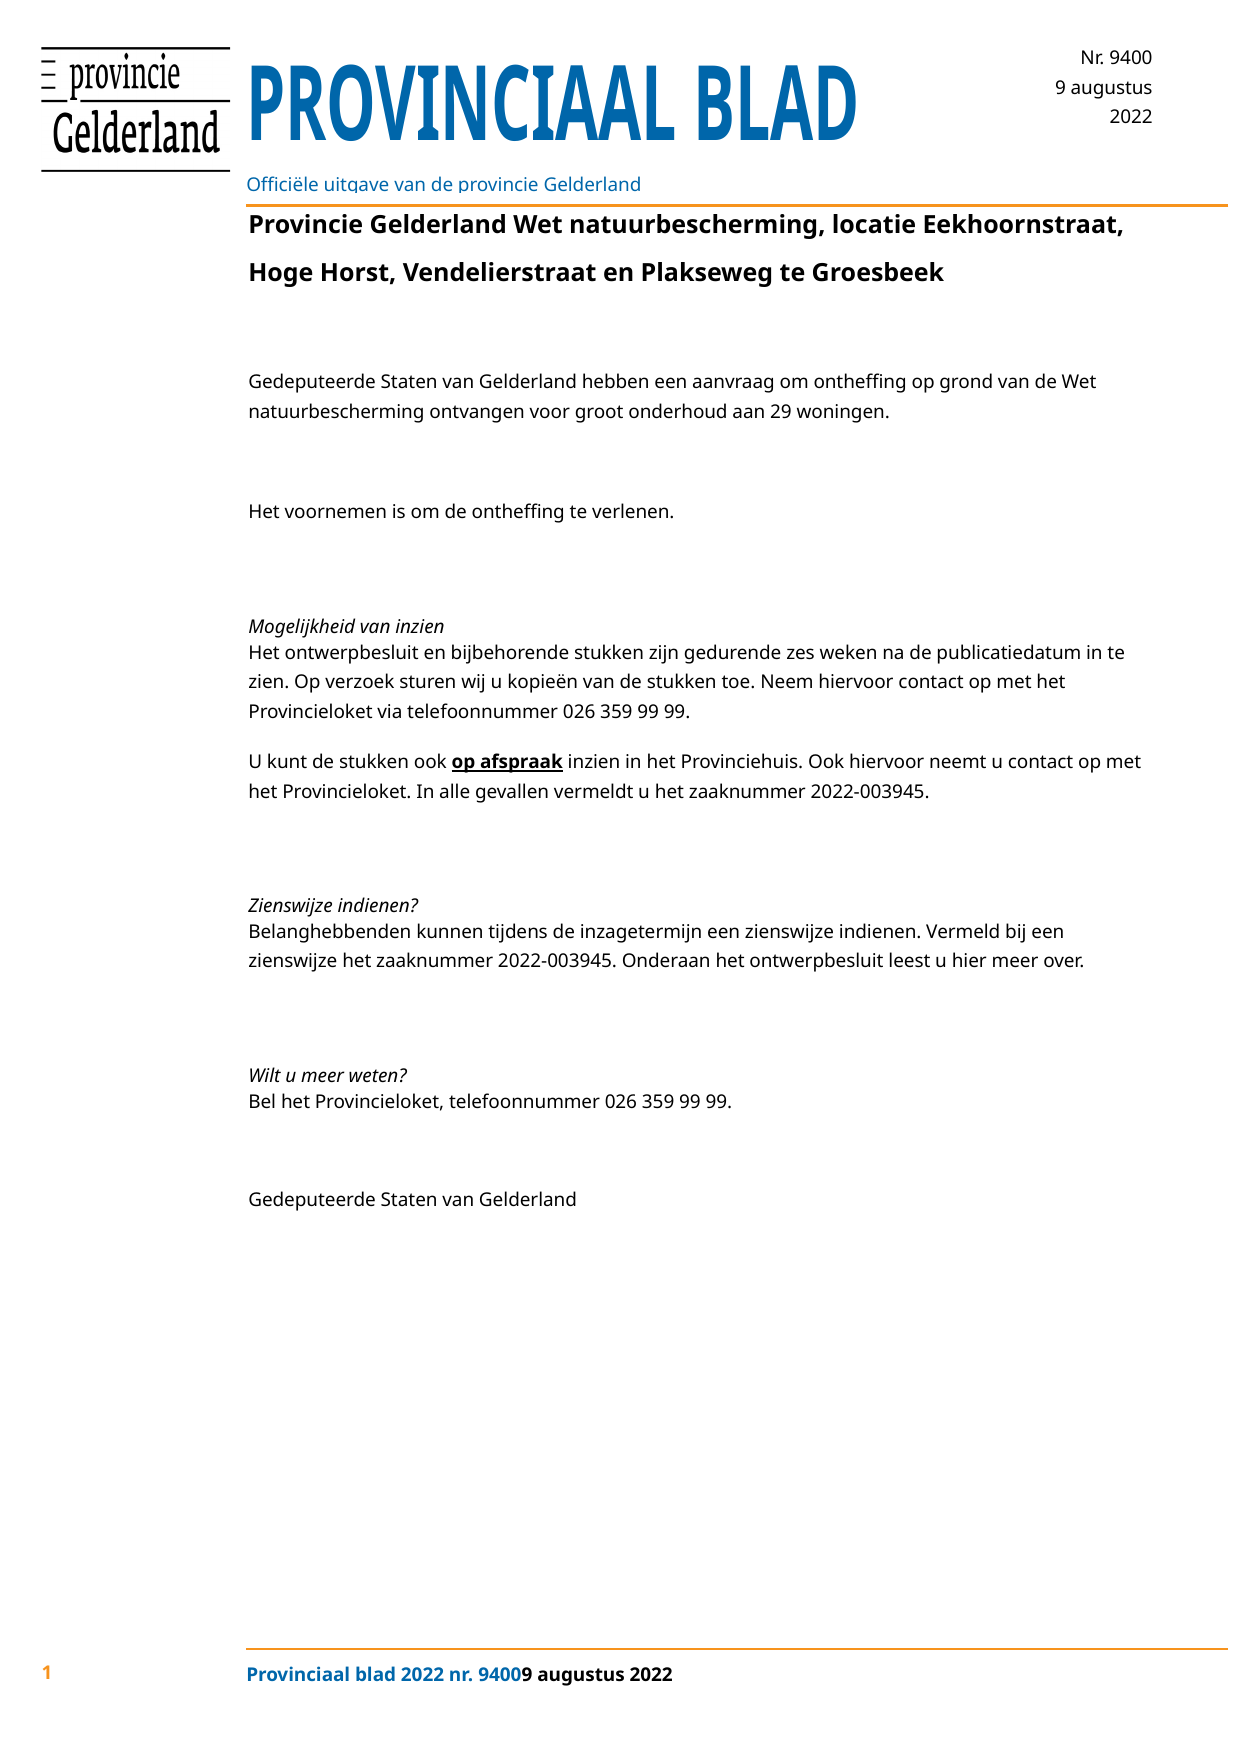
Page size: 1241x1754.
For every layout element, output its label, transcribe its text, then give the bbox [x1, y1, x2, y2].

text Belanghebbenden kunnen tijdens de inzagetermijn een zienswijze indienen. Vermeld bij een zienswijze het zaaknummer 2022-003945. Onderaan het ontwerpbesluit leest u hier meer over. [248, 918, 1152, 973]
text Wilt u meer weten? [248, 1062, 1152, 1088]
text U kunt de stukken ook op afspraak inzien in het Provinciehuis. Ook hiervoor neemt u contact op met het Provincieloket. In alle gevallen vermeldt u het zaaknummer 2022-003945. [248, 748, 1152, 804]
text Bel het Provincieloket, telefoonnummer 026 359 99 99. [248, 1088, 1152, 1113]
picture [41, 47, 231, 172]
text Het voornemen is om de ontheffing te verlenen. [248, 499, 1152, 524]
text Gedeputeerde Staten van Gelderland hebben een aanvraag om ontheffing op grond van de Wet natuurbescherming ontvangen voor groot onderhoud aan 29 woningen. [248, 368, 1152, 424]
text Mogelijkheid van inzien [248, 613, 1152, 639]
text Provincie Gelderland Wet natuurbescherming, locatie Eekhoornstraat, Hoge Horst, Vendelierstraat en Plakseweg te Groesbeek [248, 207, 1152, 288]
text Het ontwerpbesluit en bijbehorende stukken zijn gedurende zes weken na de publicatiedatum in te zien. Op verzoek sturen wij u kopieën van de stukken toe. Neem hiervoor contact op met het Provincieloket via telefoonnummer 026 359 99 99. [248, 639, 1152, 724]
text Gedeputeerde Staten van Gelderland [248, 1186, 1152, 1212]
text Zienswijze indienen? [248, 892, 1152, 918]
